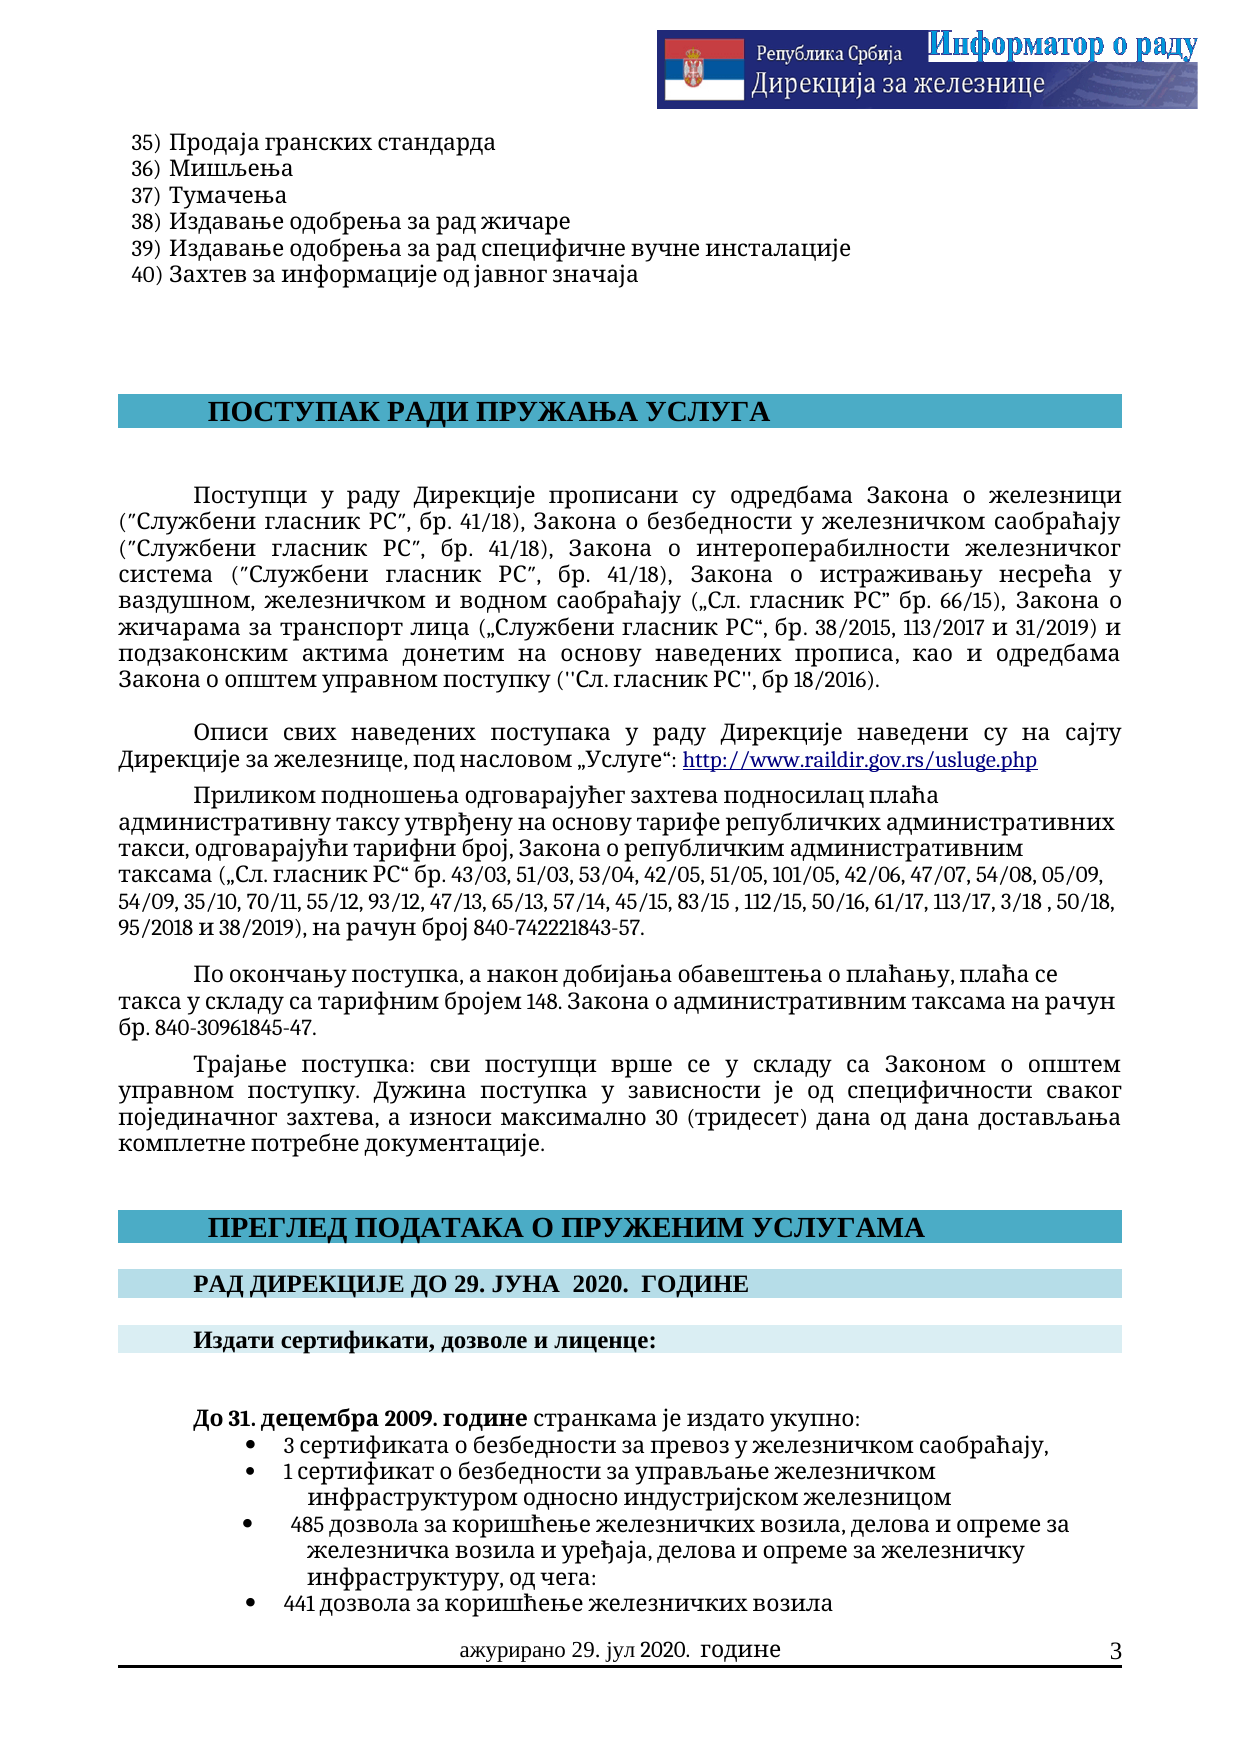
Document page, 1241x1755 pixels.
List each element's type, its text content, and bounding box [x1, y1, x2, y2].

text До 31. децембра 2009. године странкама је издато укупно: [118, 1406, 1122, 1432]
list Издавање одобрења за рад специфичне вучне инсталације [131, 235, 1122, 262]
list 441 дозвола за коришћење железничких возила [246, 1591, 1122, 1617]
list Захтев за информације од јавног значаја [131, 262, 1122, 288]
text По окончању поступка, а након добијања обавештења о плаћању, плаћа се такса у складу са тарифним бројем 148. Закона о административним таксама на рачун бр. 840-30961845-47. [118, 962, 1122, 1041]
subtitle ПРЕГЛЕД ПОДАТАКА О ПРУЖЕНИМ УСЛУГАМА [118, 1210, 1122, 1243]
text Трајање поступка: сви поступци врше се у складу са Законом о општем управном поступку. Дужина поступка у зависности је од специфичности сваког појединачног захтева, а износи максимално 30 (тридесет) дана од дана достављања комплетне потребне документације. [118, 1052, 1122, 1157]
list 3 сертификата о безбедности за превоз у железничком саобраћају, [246, 1432, 1122, 1459]
list 1 сертификат о безбедности за управљање железничком инфраструктуром односно индустријском железницом [246, 1459, 1122, 1512]
subtitle Издати сертификати, дозволе и лиценце: [118, 1325, 1122, 1353]
text Описи свих наведених поступака у раду Дирекције наведени су на сајту Дирекције за железнице, под насловом „Услуге“: http://www.raildir.gov.rs/usluge.php [118, 720, 1122, 773]
text Поступци у раду Дирекције прописани су одредбама Закона о железници (″Службени гласник РС″, бр. 41/18), Закона о безбедности у железничком саобраћају (″Службени гласник РС″, бр. 41/18), Закона о интероперабилности железничког система (″Службени гласник РС″, бр. 41/18), Закона о истраживању несрећа у ваздушном, железничком и водном саобраћају („Сл. гласник РС” бр. 66/15), Закона о жичарама за транспорт лица („Службени гласник РС“, бр. 38/2015, 113/2017 и 31/2019) и подзаконским актима донетим на основу наведених прописа, као и одредбама Закона о општем управном поступку (''Сл. гласник РС'', бр 18/2016). [118, 483, 1122, 694]
list Мишљења [131, 156, 1122, 183]
text Приликом подношења одговарајућег захтева подносилац плаћа административну таксу утврђену на основу тарифе републичких административних такси, одговарајући тарифни број, Закона о републичким административним таксама („Сл. гласник РС“ бр. 43/03, 51/03, 53/04, 42/05, 51/05, 101/05, 42/06, 47/07, 54/08, 05/09, 54/09, 35/10, 70/11, 55/12, 93/12, 47/13, 65/13, 57/14, 45/15, 83/15 , 112/15, 50/16, 61/17, 113/17, 3/18 , 50/18, 95/2018 и 38/2019), на рачун број 840-742221843-57. [118, 783, 1122, 941]
list 485 дозволa за коришћење железничких возила, делова и опреме за железничка возила и уређаја, делова и опреме за железничку инфраструктуру, од чега: [243, 1512, 1122, 1591]
list Продаја гранских стандарда [131, 130, 1122, 156]
subtitle ПОСТУПАК РАДИ ПРУЖАЊА УСЛУГА [118, 394, 1122, 428]
subtitle РАД ДИРЕКЦИЈЕ до 29. јуна 2020. године [118, 1269, 1122, 1298]
list Издавање одобрења за рад жичаре [131, 209, 1122, 235]
list Тумачења [131, 183, 1122, 209]
